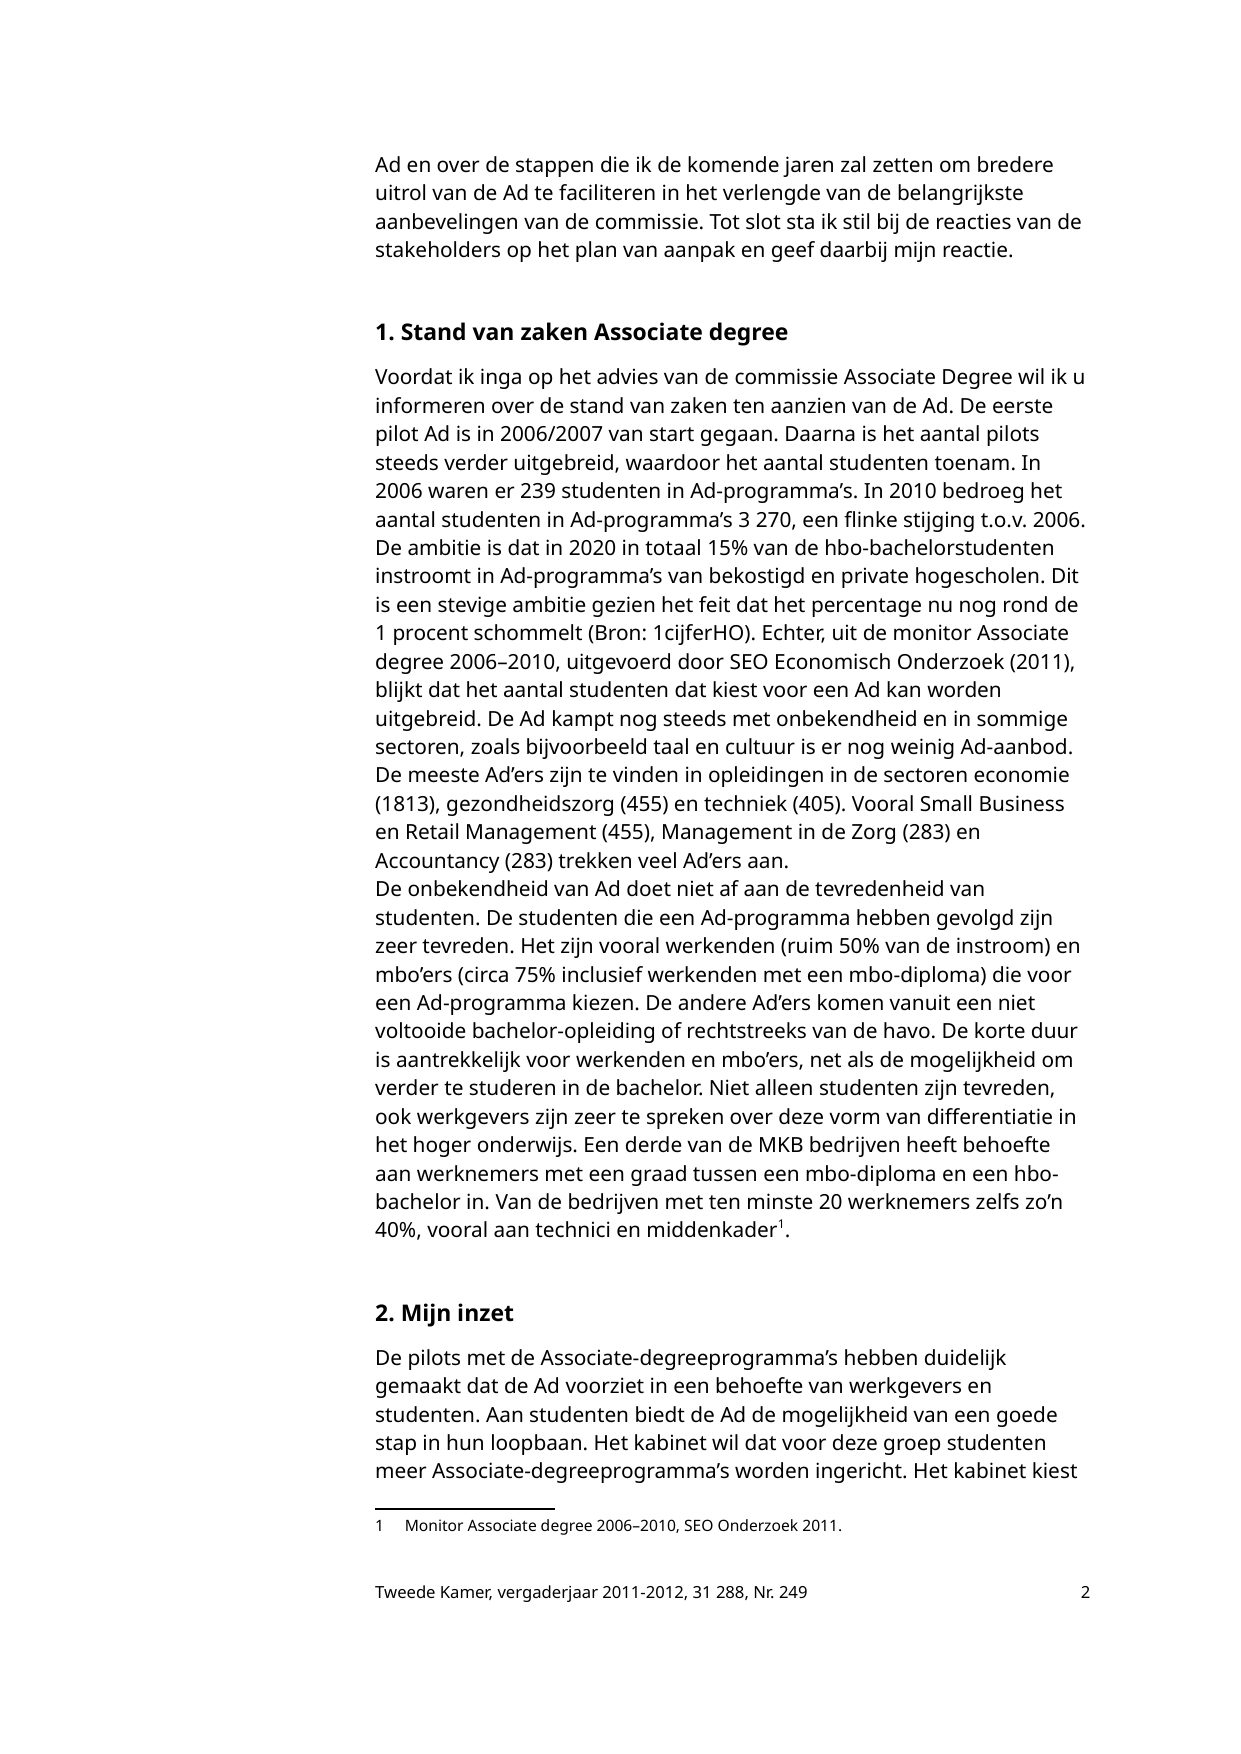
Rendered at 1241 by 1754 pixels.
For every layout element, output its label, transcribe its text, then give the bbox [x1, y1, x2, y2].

text Ad en over de stappen die ik de komende jaren zal zetten om bredere uitrol van de Ad te faciliteren in het verlengde van de belangrijkste aanbevelingen van de commissie. Tot slot sta ik stil bij de reacties van de stakeholders op het plan van aanpak en geef daarbij mijn reactie. [375, 150, 1090, 264]
text Voordat ik inga op het advies van de commissie Associate Degree wil ik u informeren over de stand van zaken ten aanzien van de Ad. De eerste pilot Ad is in 2006/2007 van start gegaan. Daarna is het aantal pilots steeds verder uitgebreid, waardoor het aantal studenten toenam. In 2006 waren er 239 studenten in Ad-programma’s. In 2010 bedroeg het aantal studenten in Ad-programma’s 3 270, een flinke stijging t.o.v. 2006. De ambitie is dat in 2020 in totaal 15% van de hbo-bachelorstudenten instroomt in Ad-programma’s van bekostigd en private hogescholen. Dit is een stevige ambitie gezien het feit dat het percentage nu nog rond de 1 procent schommelt (Bron: 1cijferHO). Echter, uit de monitor Associate degree 2006–2010, uitgevoerd door SEO Economisch Onderzoek (2011), blijkt dat het aantal studenten dat kiest voor een Ad kan worden uitgebreid. De Ad kampt nog steeds met onbekendheid en in sommige sectoren, zoals bijvoorbeeld taal en cultuur is er nog weinig Ad-aanbod. De meeste Ad’ers zijn te vinden in opleidingen in de sectoren economie (1813), gezondheidszorg (455) en techniek (405). Vooral Small Business en Retail Management (455), Management in de Zorg (283) en Accountancy (283) trekken veel Ad’ers aan. [375, 362, 1090, 874]
subtitle 2. Mijn inzet [375, 1297, 1090, 1328]
text Monitor Associate degree 2006–2010, SEO Onderzoek 2011. [375, 1508, 1090, 1536]
subtitle 1. Stand van zaken Associate degree [375, 316, 1090, 347]
text De onbekendheid van Ad doet niet af aan de tevredenheid van studenten. De studenten die een Ad-programma hebben gevolgd zijn zeer tevreden. Het zijn vooral werkenden (ruim 50% van de instroom) en mbo’ers (circa 75% inclusief werkenden met een mbo-diploma) die voor een Ad-programma kiezen. De andere Ad’ers komen vanuit een niet voltooide bachelor-opleiding of rechtstreeks van de havo. De korte duur is aantrekkelijk voor werkenden en mbo’ers, net als de mogelijkheid om verder te studeren in de bachelor. Niet alleen studenten zijn tevreden, ook werkgevers zijn zeer te spreken over deze vorm van differentiatie in het hoger onderwijs. Een derde van de MKB bedrijven heeft behoefte aan werknemers met een graad tussen een mbo-diploma en een hbo-bachelor in. Van de bedrijven met ten minste 20 werknemers zelfs zo’n 40%, vooral aan technici en middenkader. [375, 874, 1090, 1244]
text De pilots met de Associate-degreeprogramma’s hebben duidelijk gemaakt dat de Ad voorziet in een behoefte van werkgevers en studenten. Aan studenten biedt de Ad de mogelijkheid van een goede stap in hun loopbaan. Het kabinet wil dat voor deze groep studenten meer Associate-degreeprogramma’s worden ingericht. Het kabinet kiest [375, 1343, 1090, 1485]
